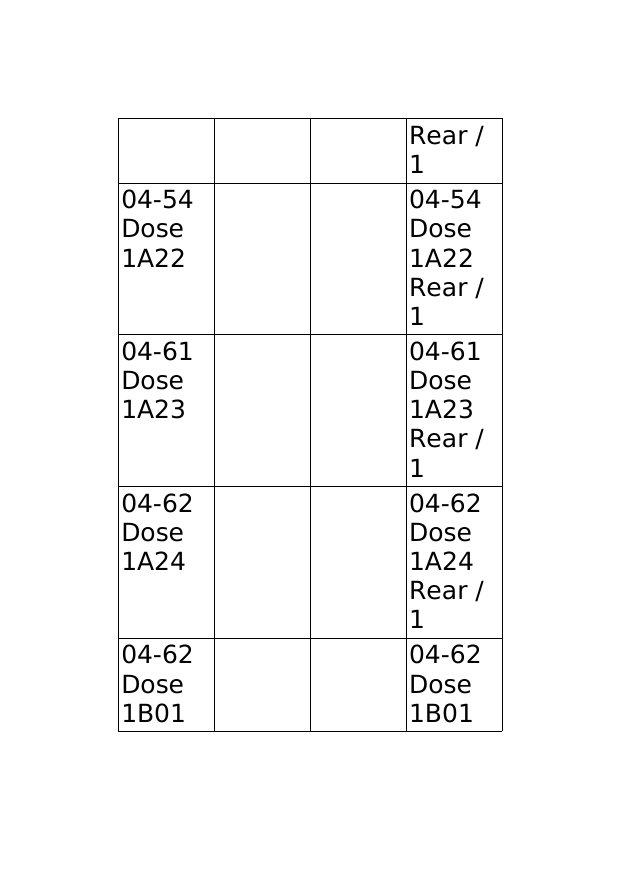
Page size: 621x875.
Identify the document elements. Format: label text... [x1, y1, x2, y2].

table_cell [215, 335, 310, 486]
table_cell [311, 487, 406, 638]
table_cell 04-54 Dose 1A22 Rear / 1 [407, 184, 502, 334]
table_cell [311, 639, 406, 731]
table_cell 04-62 Dose 1A24 Rear / 1 [407, 487, 502, 638]
table_cell [215, 184, 310, 334]
table_cell [215, 639, 310, 731]
table_cell [215, 119, 310, 182]
table_cell 04-62 Dose 1A24 [119, 487, 214, 638]
table_cell [215, 487, 310, 638]
table_cell [119, 119, 214, 182]
table_cell 04-62 Dose 1B01 [407, 639, 502, 731]
table_cell [311, 184, 406, 334]
table_cell 04-61 Dose 1A23 [119, 335, 214, 486]
table_cell [311, 119, 406, 182]
table_cell 04-62 Dose 1B01 [119, 639, 214, 731]
table_cell 04-54 Dose 1A22 [119, 184, 214, 334]
table_cell Rear / 1 [407, 119, 502, 182]
table_cell [311, 335, 406, 486]
table_cell 04-61 Dose 1A23 Rear / 1 [407, 335, 502, 486]
